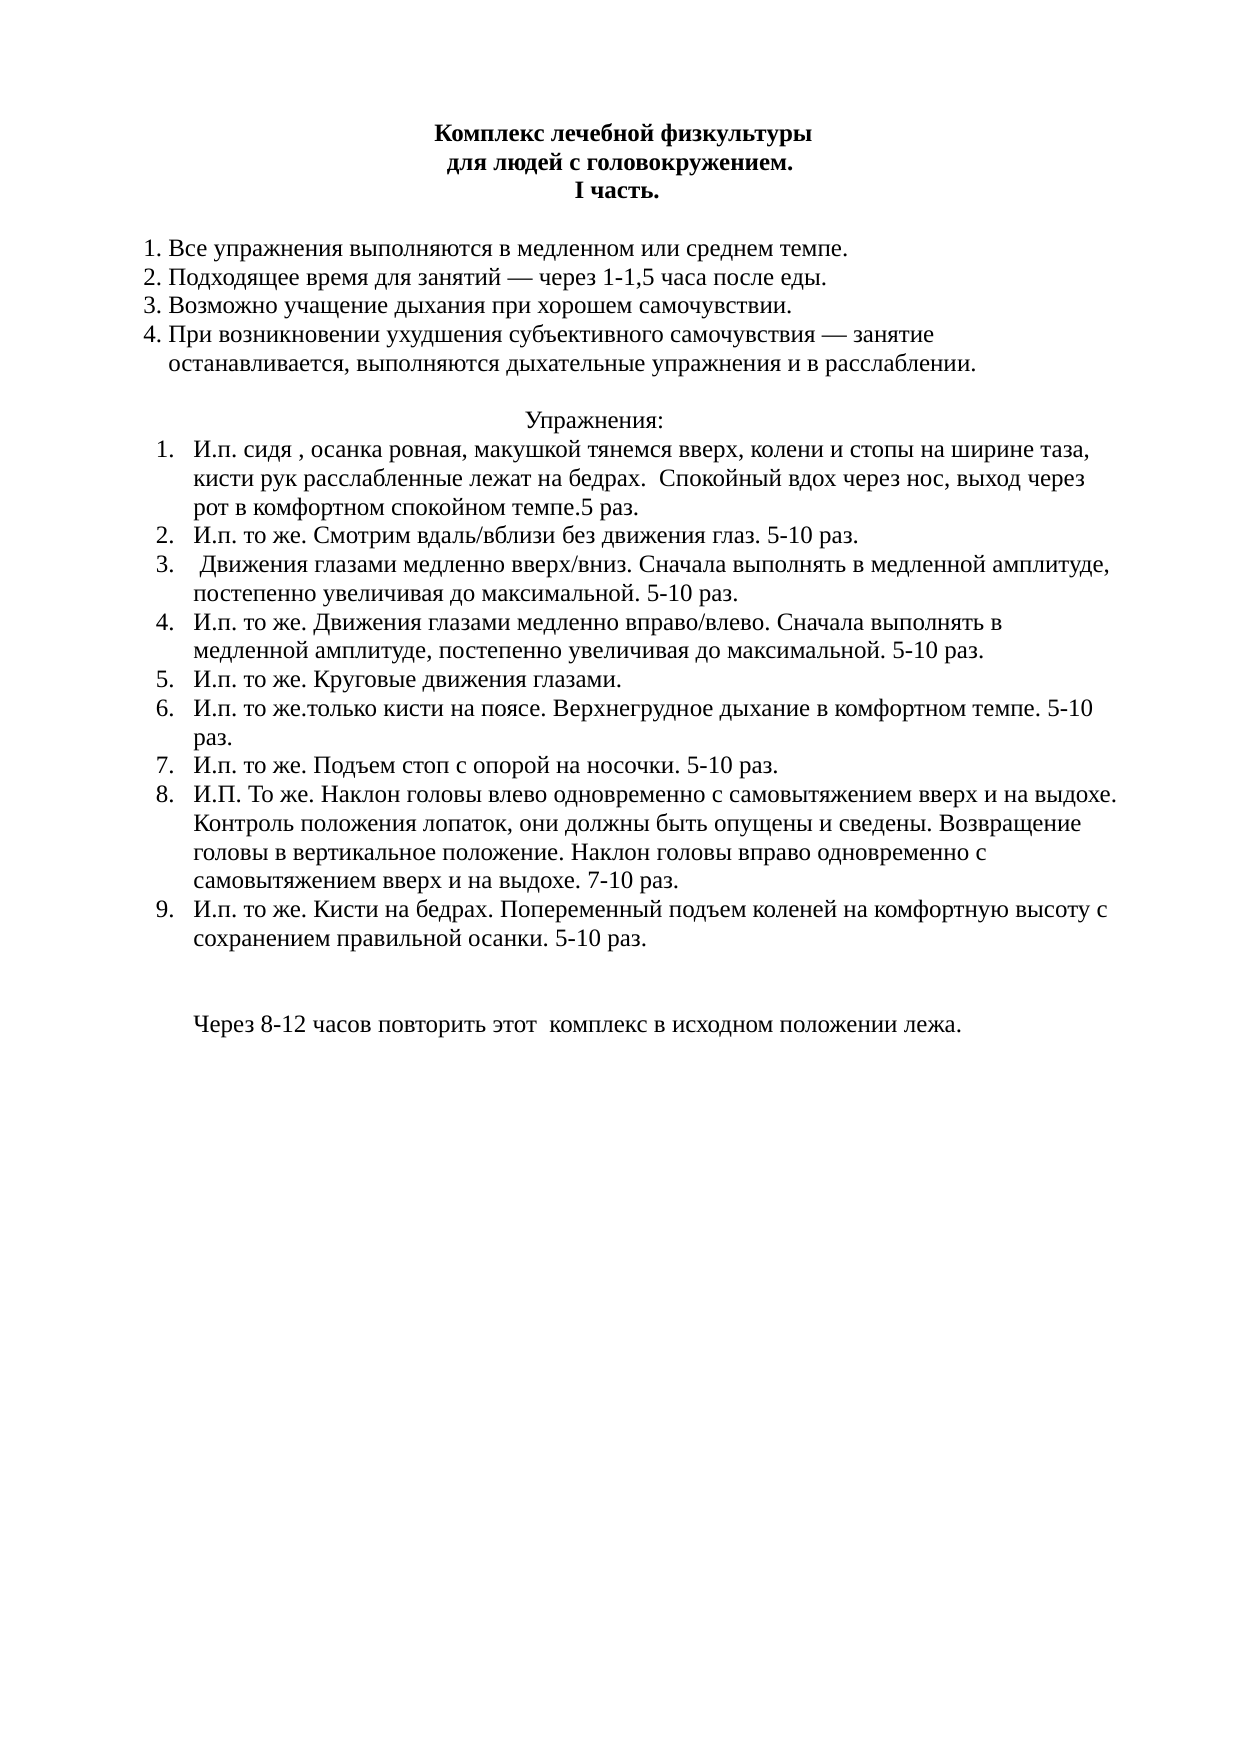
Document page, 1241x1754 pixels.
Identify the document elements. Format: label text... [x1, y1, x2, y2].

list И.п. то же. Подъем стоп с опорой на носочки. 5-10 раз. [156, 751, 1122, 779]
text для людей с головокружением. [118, 147, 1122, 176]
text Комплекс лечебной физкультуры [118, 118, 1122, 147]
text 1. Все упражнения выполняются в медленном или среднем темпе. [118, 233, 1122, 262]
list И.п. то же.только кисти на поясе. Верхнегрудное дыхание в комфортном темпе. 5-10 раз. [156, 693, 1122, 751]
text 3. Возможно учащение дыхания при хорошем самочувствии. [118, 291, 1122, 319]
list И.П. То же. Наклон головы влево одновременно с самовытяжением вверх и на выдохе. Контроль положения лопаток, они должны быть опущены и сведены. Возвращение головы в вертикальное положение. Наклон головы вправо одновременно с самовытяжением вверх и на выдохе. 7-10 раз. [156, 779, 1122, 894]
list И.п. то же. Смотрим вдаль/вблизи без движения глаз. 5-10 раз. [156, 521, 1122, 549]
text Через 8-12 часов повторить этот комплекс в исходном положении лежа. [118, 1009, 1122, 1038]
list И.п. то же. Кисти на бедрах. Попеременный подъем коленей на комфортную высоту с сохранением правильной осанки. 5-10 раз. [156, 894, 1122, 952]
text 4. При возникновении ухудшения субъективного самочувствия — занятие [118, 319, 1122, 348]
text останавливается, выполняются дыхательные упражнения и в расслаблении. [118, 348, 1122, 377]
list И.п. то же. Круговые движения глазами. [156, 664, 1122, 693]
text 2. Подходящее время для занятий — через 1-1,5 часа после еды. [118, 262, 1122, 291]
list И.п. сидя , осанка ровная, макушкой тянемся вверх, колени и стопы на ширине таза, кисти рук расслабленные лежат на бедрах. Спокойный вдох через нос, выход через рот в комфортном спокойном темпе.5 раз. [156, 434, 1122, 521]
text Упражнения: [118, 406, 1122, 434]
list Движения глазами медленно вверх/вниз. Сначала выполнять в медленной амплитуде, постепенно увеличивая до максимальной. 5-10 раз. [156, 549, 1122, 607]
list И.п. то же. Движения глазами медленно вправо/влево. Сначала выполнять в медленной амплитуде, постепенно увеличивая до максимальной. 5-10 раз. [156, 607, 1122, 664]
text I часть. [118, 176, 1122, 204]
